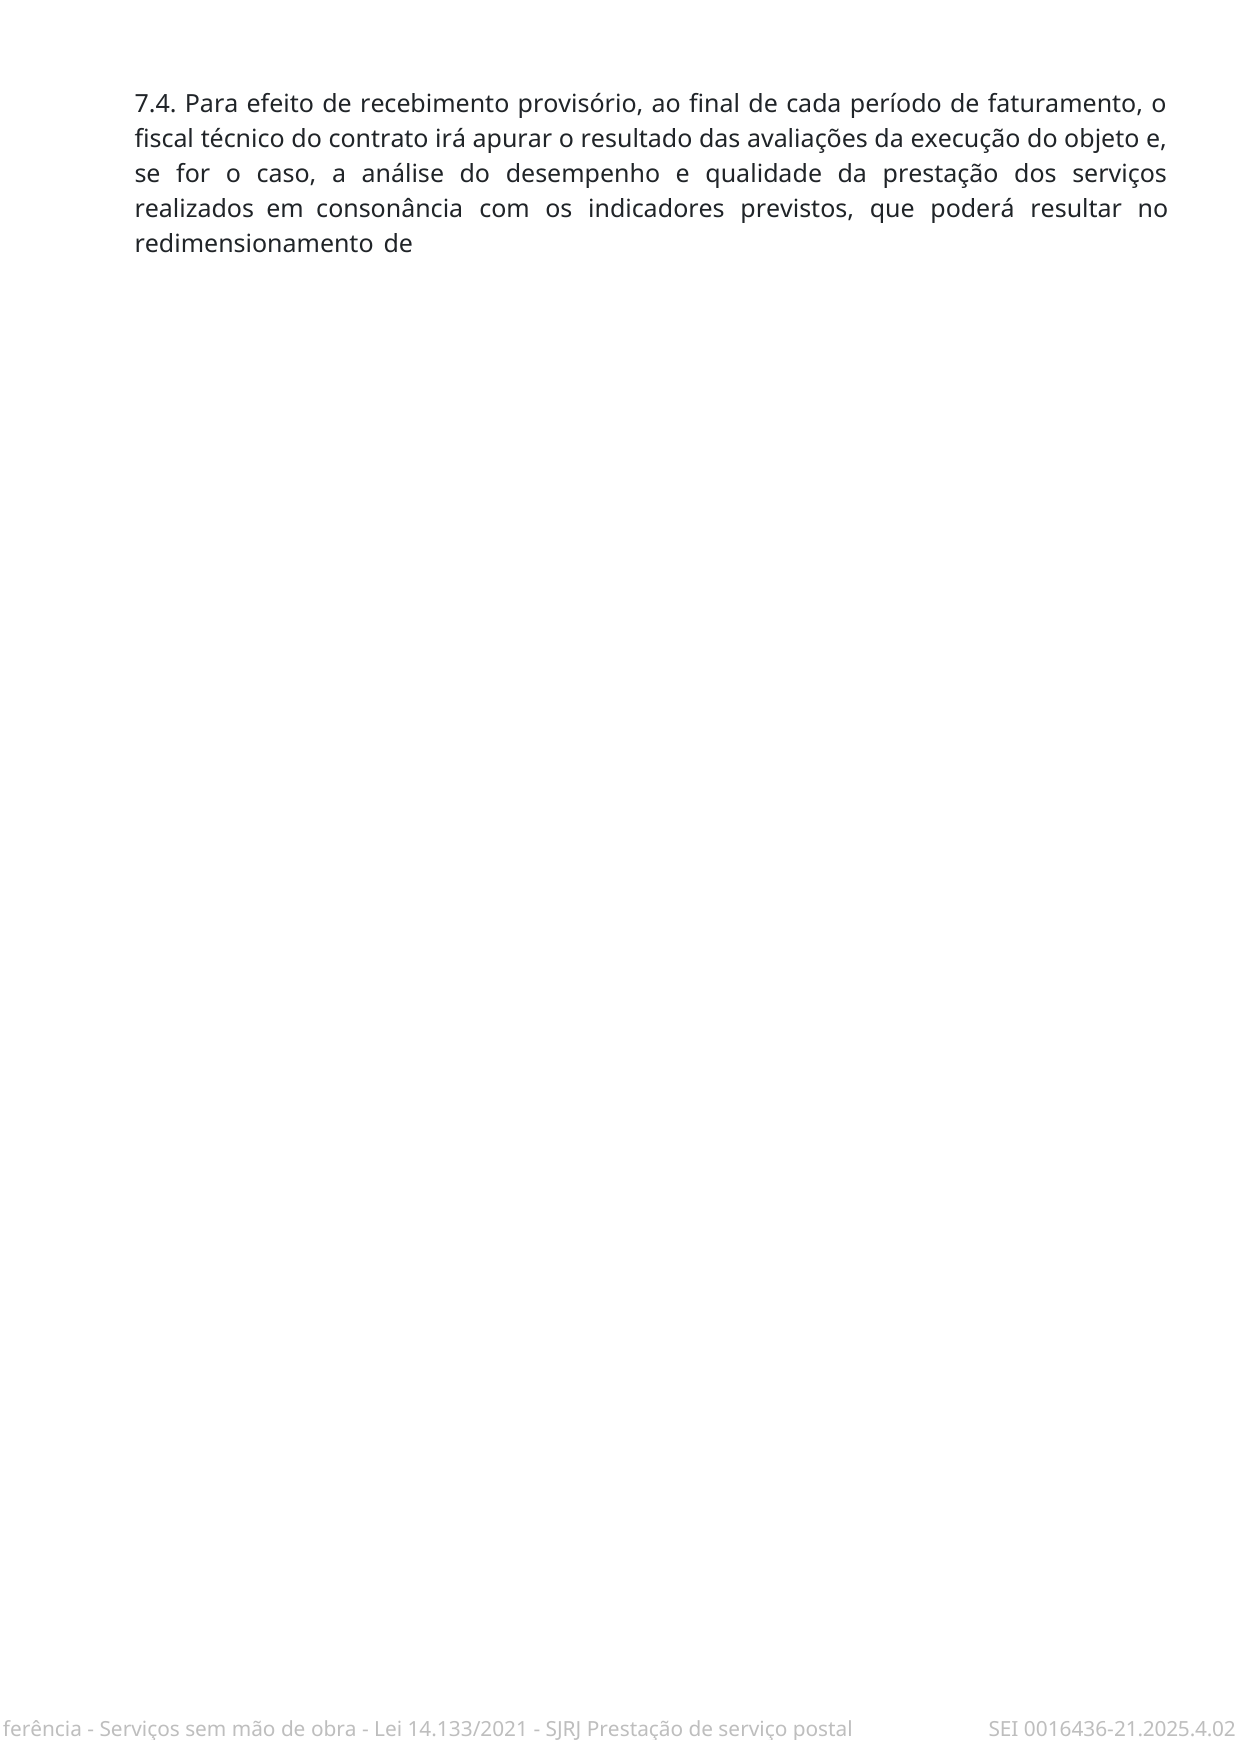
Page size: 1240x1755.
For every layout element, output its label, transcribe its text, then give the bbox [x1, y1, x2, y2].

text 7.4. Para efeito de recebimento provisório, ao final de cada período de faturamento, o fiscal técnico do contrato irá apurar o resultado das avaliações da execução do objeto e, se for o caso, a análise do desempenho e qualidade da prestação dos serviços realizados em consonância com os indicadores previstos, que poderá resultar no redimensionamento de [134, 86, 1168, 260]
